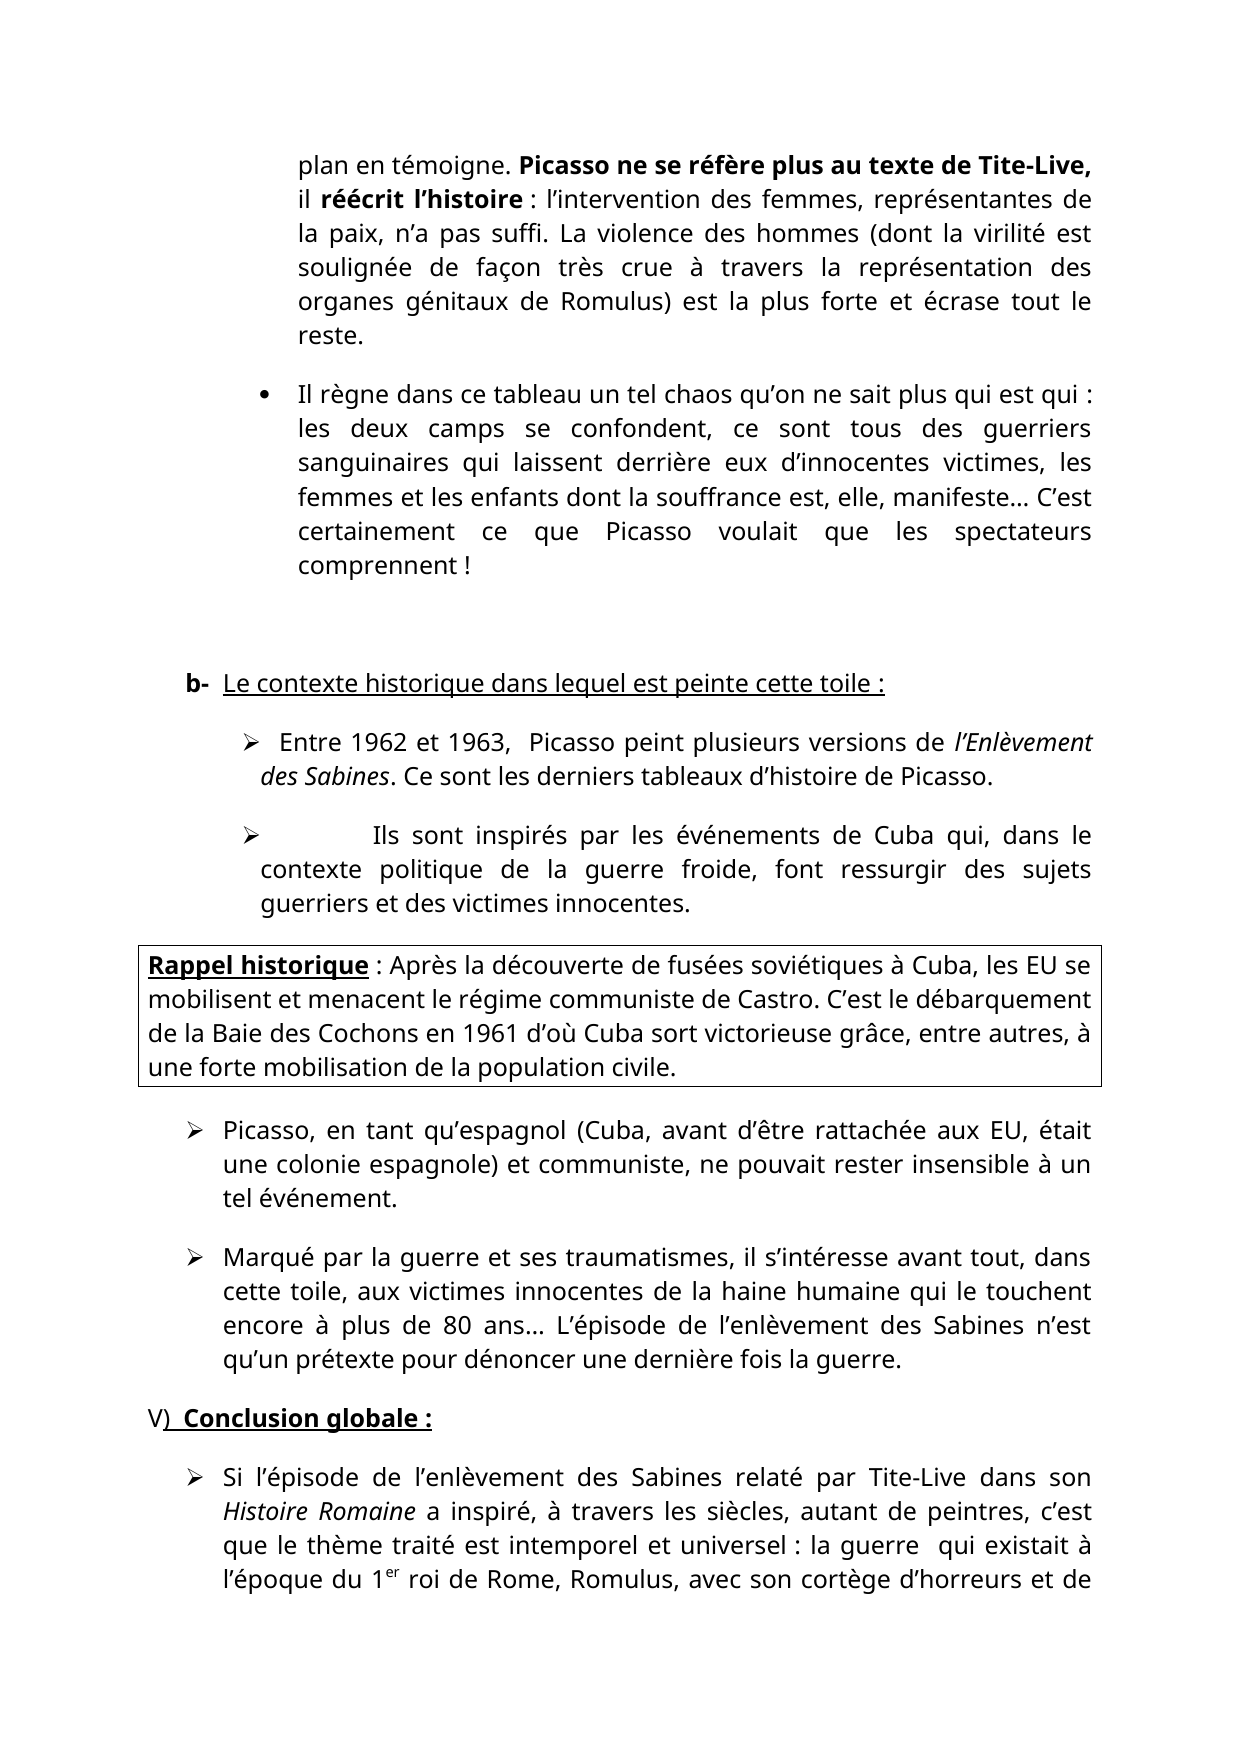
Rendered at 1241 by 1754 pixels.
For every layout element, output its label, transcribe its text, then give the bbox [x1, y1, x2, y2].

list Si l’épisode de l’enlèvement des Sabines relaté par Tite-Live dans son Histoire Romaine a inspiré, à travers les siècles, autant de peintres, c’est que le thème traité est intemporel et universel : la guerre qui existait à l’époque du 1er roi de Rome, Romulus, avec son cortège d’horreurs et de [185, 1460, 1093, 1596]
text V) Conclusion globale : [148, 1401, 1093, 1435]
list Il règne dans ce tableau un tel chaos qu’on ne sait plus qui est qui : les deux camps se confondent, ce sont tous des guerriers sanguinaires qui laissent derrière eux d’innocentes victimes, les femmes et les enfants dont la souffrance est, elle, manifeste… C’est certainement ce que Picasso voulait que les spectateurs comprennent ! [260, 377, 1093, 581]
list Entre 1962 et 1963, Picasso peint plusieurs versions de l’Enlèvement des Sabines. Ce sont les derniers tableaux d’histoire de Picasso. [241, 724, 1093, 793]
list Ils sont inspirés par les événements de Cuba qui, dans le contexte politique de la guerre froide, font ressurgir des sujets guerriers et des victimes innocentes. [241, 818, 1093, 920]
list Le contexte historique dans lequel est peinte cette toile : [185, 665, 1093, 699]
list Picasso, en tant qu’espagnol (Cuba, avant d’être rattachée aux EU, était une colonie espagnole) et communiste, ne pouvait rester insensible à un tel événement. [185, 1112, 1093, 1214]
list plan en témoigne. Picasso ne se réfère plus au texte de Tite-Live, il réécrit l’histoire : l’intervention des femmes, représentantes de la paix, n’a pas suffi. La violence des hommes (dont la virilité est soulignée de façon très crue à travers la représentation des organes génitaux de Romulus) est la plus forte et écrase tout le reste. [260, 148, 1093, 352]
text Rappel historique : Après la découverte de fusées soviétiques à Cuba, les EU se mobilisent et menacent le régime communiste de Castro. C’est le débarquement de la Baie des Cochons en 1961 d’où Cuba sort victorieuse grâce, entre autres, à une forte mobilisation de la population civile. [139, 946, 1101, 1086]
list Marqué par la guerre et ses traumatismes, il s’intéresse avant tout, dans cette toile, aux victimes innocentes de la haine humaine qui le touchent encore à plus de 80 ans… L’épisode de l’enlèvement des Sabines n’est qu’un prétexte pour dénoncer une dernière fois la guerre. [185, 1239, 1093, 1376]
